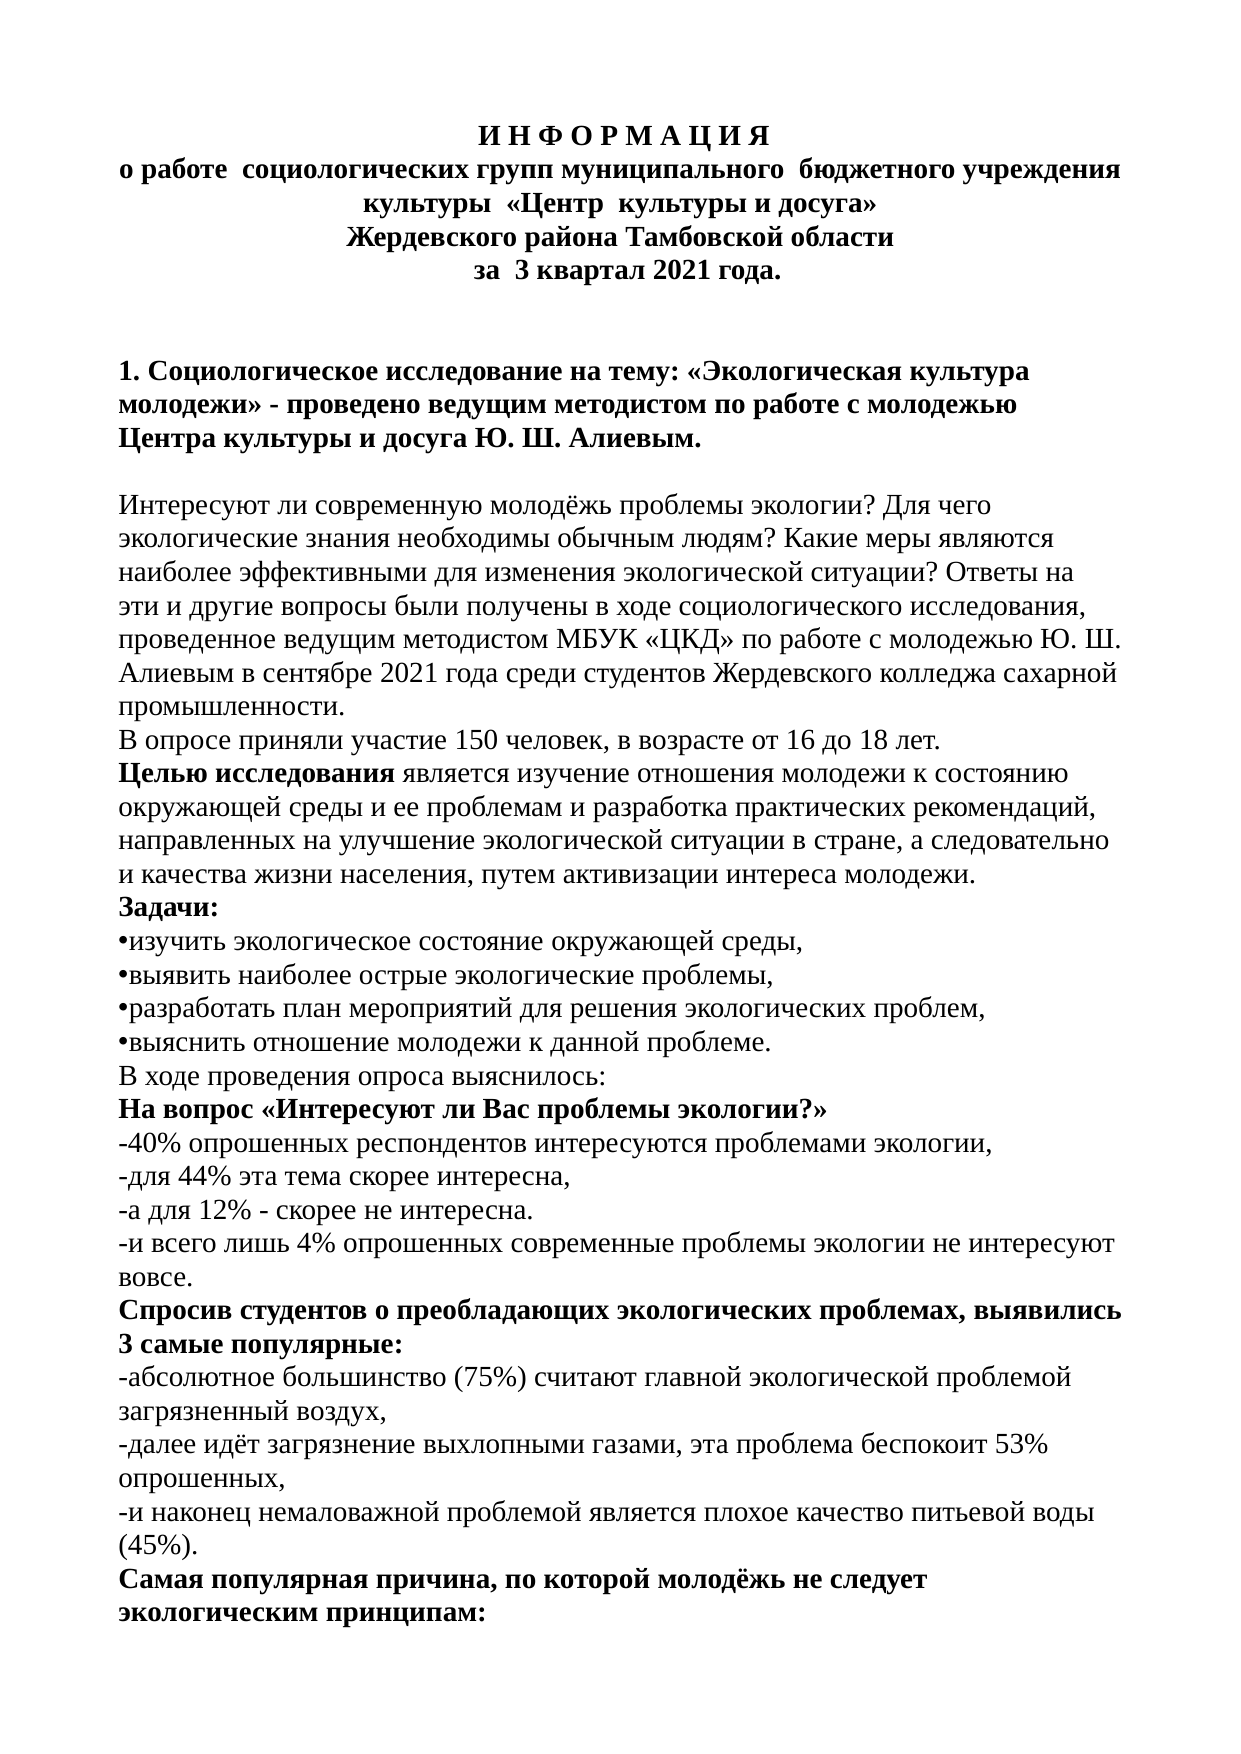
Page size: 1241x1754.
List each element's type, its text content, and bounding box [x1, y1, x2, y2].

text -абсолютное большинство (75%) считают главной экологической проблемой загрязненный воздух, [118, 1359, 1122, 1427]
text -и наконец немаловажной проблемой является плохое качество питьевой воды (45%). [118, 1494, 1122, 1561]
text И Н Ф О Р М А Ц И Я [118, 118, 1122, 152]
text На вопрос «Интересуют ли Вас проблемы экологии?» [118, 1091, 1122, 1125]
list разработать план мероприятий для решения экологических проблем, [118, 990, 1122, 1024]
text -далее идёт загрязнение выхлопными газами, эта проблема беспокоит 53% опрошенных, [118, 1427, 1122, 1494]
text -и всего лишь 4% опрошенных современные проблемы экологии не интересуют вовсе. [118, 1225, 1122, 1292]
text В опросе приняли участие 150 человек, в возрасте от 16 до 18 лет. [118, 722, 1122, 755]
text -40% опрошенных респондентов интересуются проблемами экологии, [118, 1125, 1122, 1158]
text о работе социологических групп муниципального бюджетного учреждения культуры «Центр культуры и досуга» [118, 152, 1122, 219]
text Задачи: [118, 889, 1122, 923]
text Целью исследования является изучение отношения молодежи к состоянию окружающей среды и ее проблемам и разработка практических рекомендаций, направленных на улучшение экологической ситуации в стране, а следовательно и качества жизни населения, путем активизации интереса молодежи. [118, 755, 1122, 889]
text Интересуют ли современную молодёжь проблемы экологии? Для чего экологические знания необходимы обычным людям? Какие меры являются наиболее эффективными для изменения экологической ситуации? Ответы на эти и другие вопросы были получены в ходе социологического исследования, проведенное ведущим методистом МБУК «ЦКД» по работе с молодежью Ю. Ш. Алиевым в сентябре 2021 года среди студентов Жердевского колледжа сахарной промышленности. [118, 487, 1122, 722]
text Самая популярная причина, по которой молодёжь не следует экологическим принципам: [118, 1561, 1122, 1628]
list изучить экологическое состояние окружающей среды, [118, 923, 1122, 957]
text -для 44% эта тема скорее интересна, [118, 1158, 1122, 1192]
text за 3 квартал 2021 года. [118, 252, 1122, 286]
text -а для 12% - скорее не интересна. [118, 1192, 1122, 1225]
list выявить наиболее острые экологические проблемы, [118, 957, 1122, 990]
text Спросив студентов о преобладающих экологических проблемах, выявились 3 самые популярные: [118, 1292, 1122, 1359]
text В ходе проведения опроса выяснилось: [118, 1058, 1122, 1091]
text 1. Социологическое исследование на тему: «Экологическая культура молодежи» - проведено ведущим методистом по работе с молодежью Центра культуры и досуга Ю. Ш. Алиевым. [118, 353, 1122, 453]
list выяснить отношение молодежи к данной проблеме. [118, 1024, 1122, 1058]
text Жердевского района Тамбовской области [118, 219, 1122, 252]
